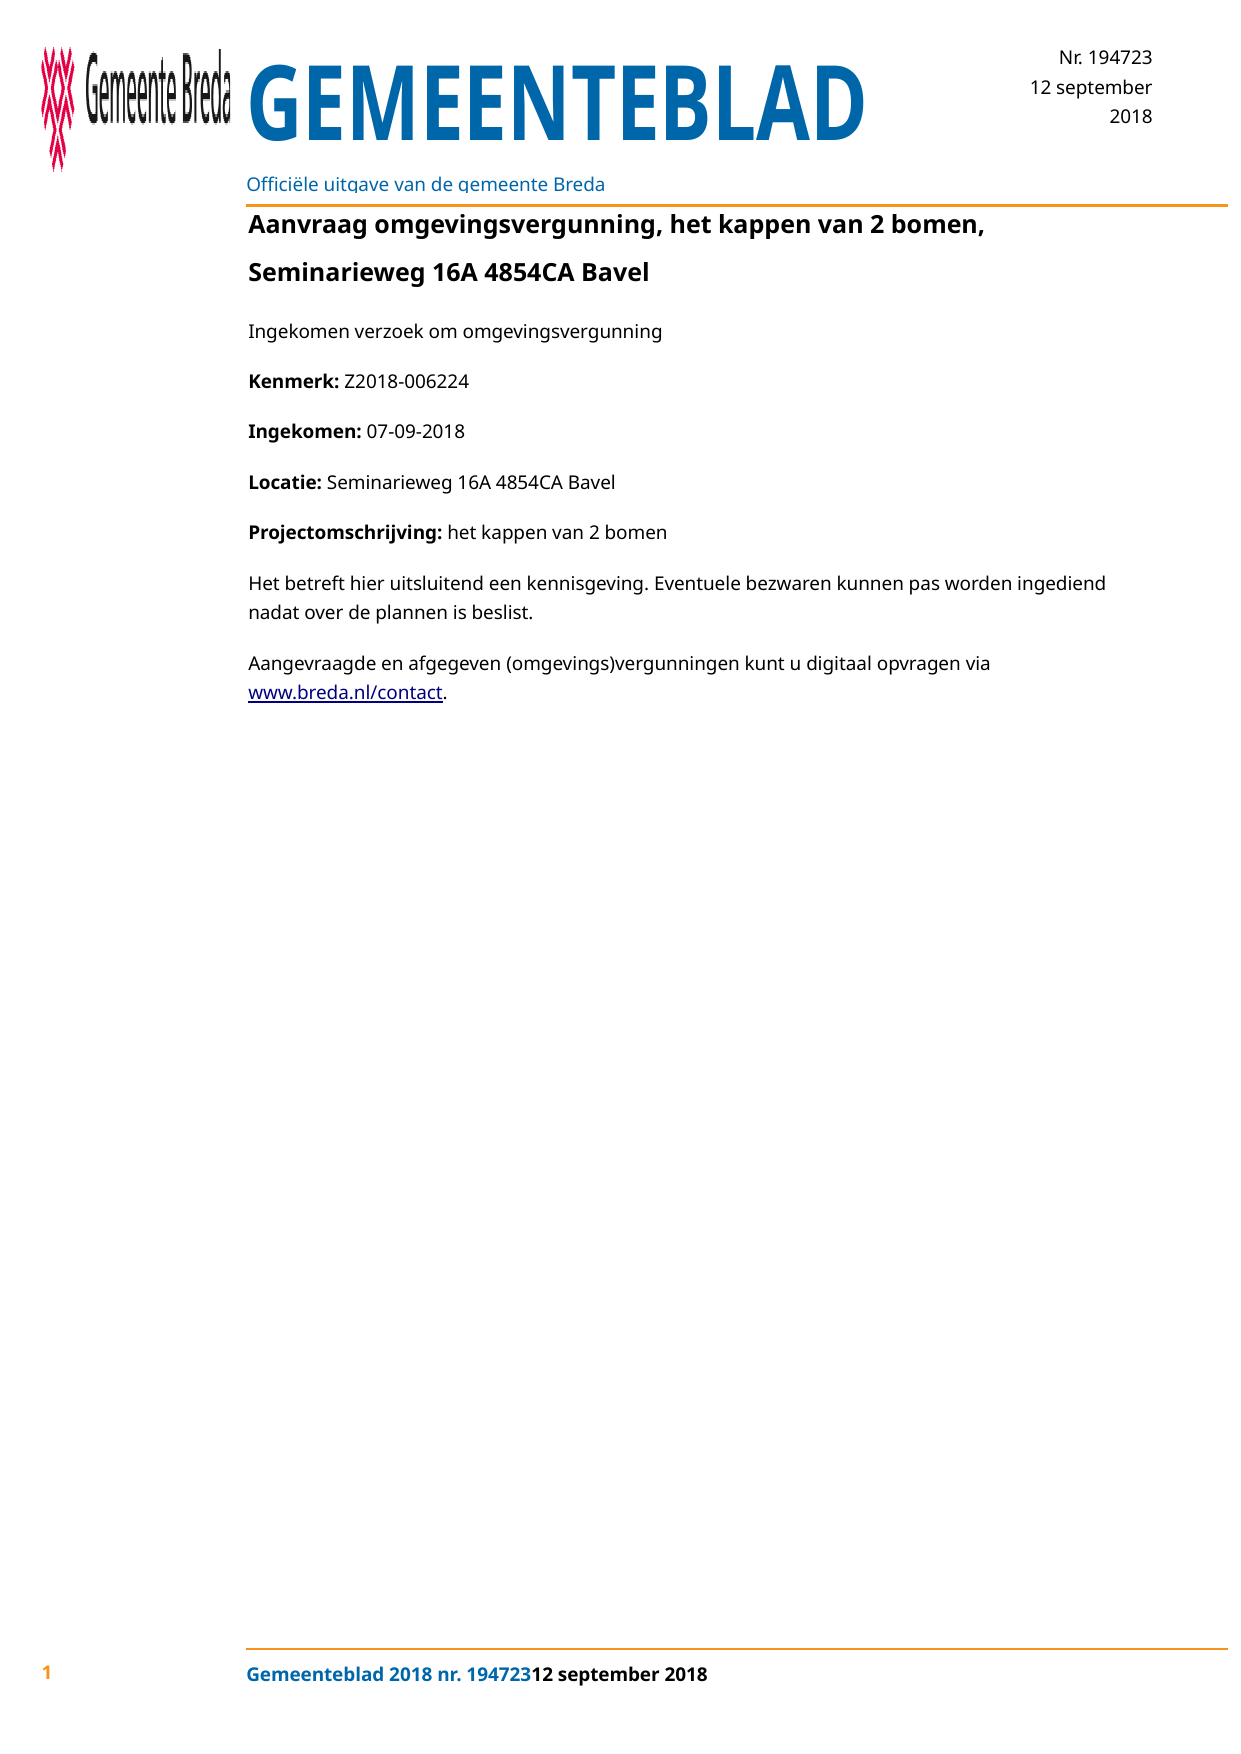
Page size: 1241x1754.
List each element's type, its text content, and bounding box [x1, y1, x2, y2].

text Aangevraagde en afgegeven (omgevings)vergunningen kunt u digitaal opvragen via www.breda.nl/contact. [248, 650, 1152, 705]
text Locatie: Seminarieweg 16A 4854CA Bavel [248, 469, 1152, 495]
text Het betreft hier uitsluitend een kennisgeving. Eventuele bezwaren kunnen pas worden ingediend nadat over de plannen is beslist. [248, 570, 1152, 625]
text Aanvraag omgevingsvergunning, het kappen van 2 bomen, Seminarieweg 16A 4854CA Bavel [248, 207, 1152, 288]
text Projectomschrijving: het kappen van 2 bomen [248, 519, 1152, 545]
text Kenmerk: Z2018-006224 [248, 368, 1152, 394]
text Ingekomen: 07-09-2018 [248, 419, 1152, 444]
picture [41, 47, 231, 172]
text Ingekomen verzoek om omgevingsvergunning [248, 318, 1152, 344]
